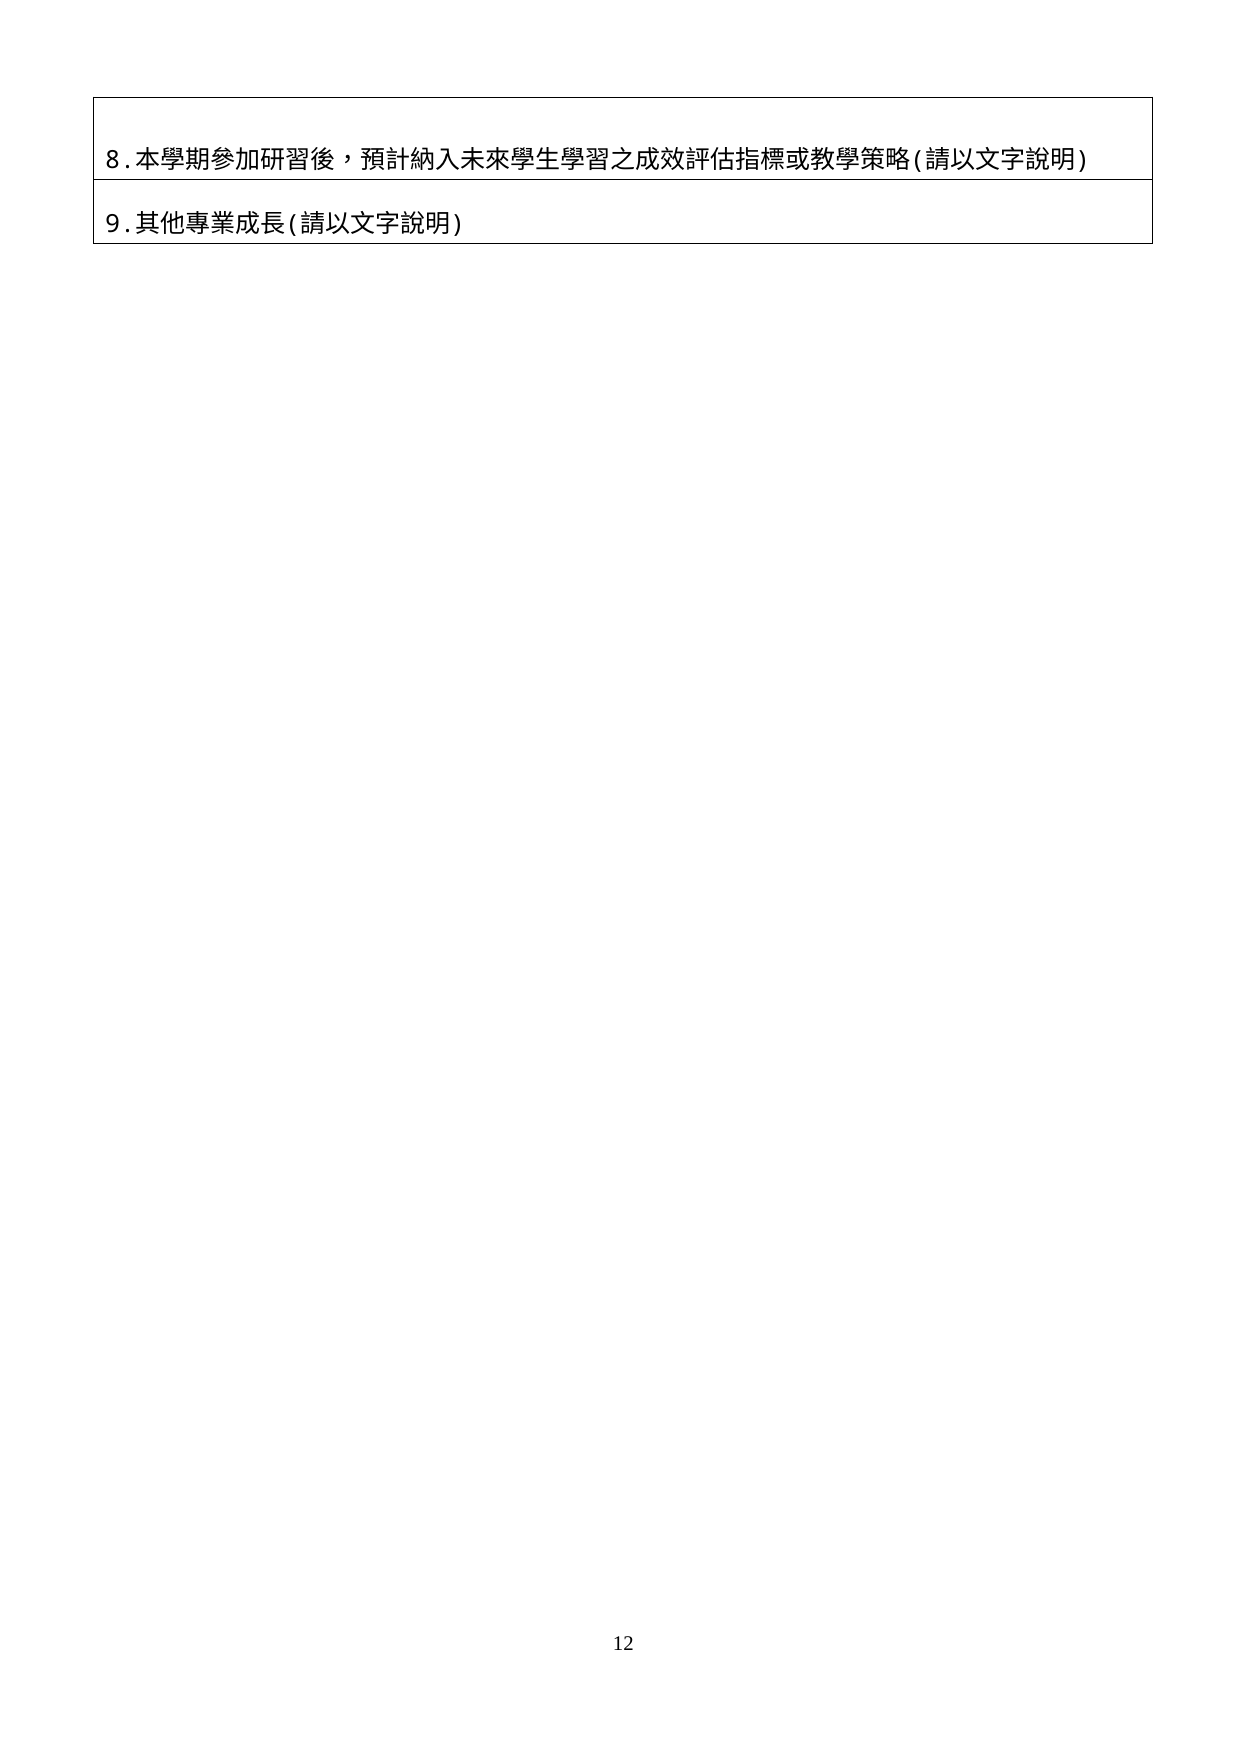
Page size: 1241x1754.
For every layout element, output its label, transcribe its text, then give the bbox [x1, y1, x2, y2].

table_cell 9.其他專業成長(請以文字說明) [94, 180, 1152, 242]
table_cell 8.本學期參加研習後，預計納入未來學生學習之成效評估指標或教學策略(請以文字說明) [94, 98, 1152, 179]
